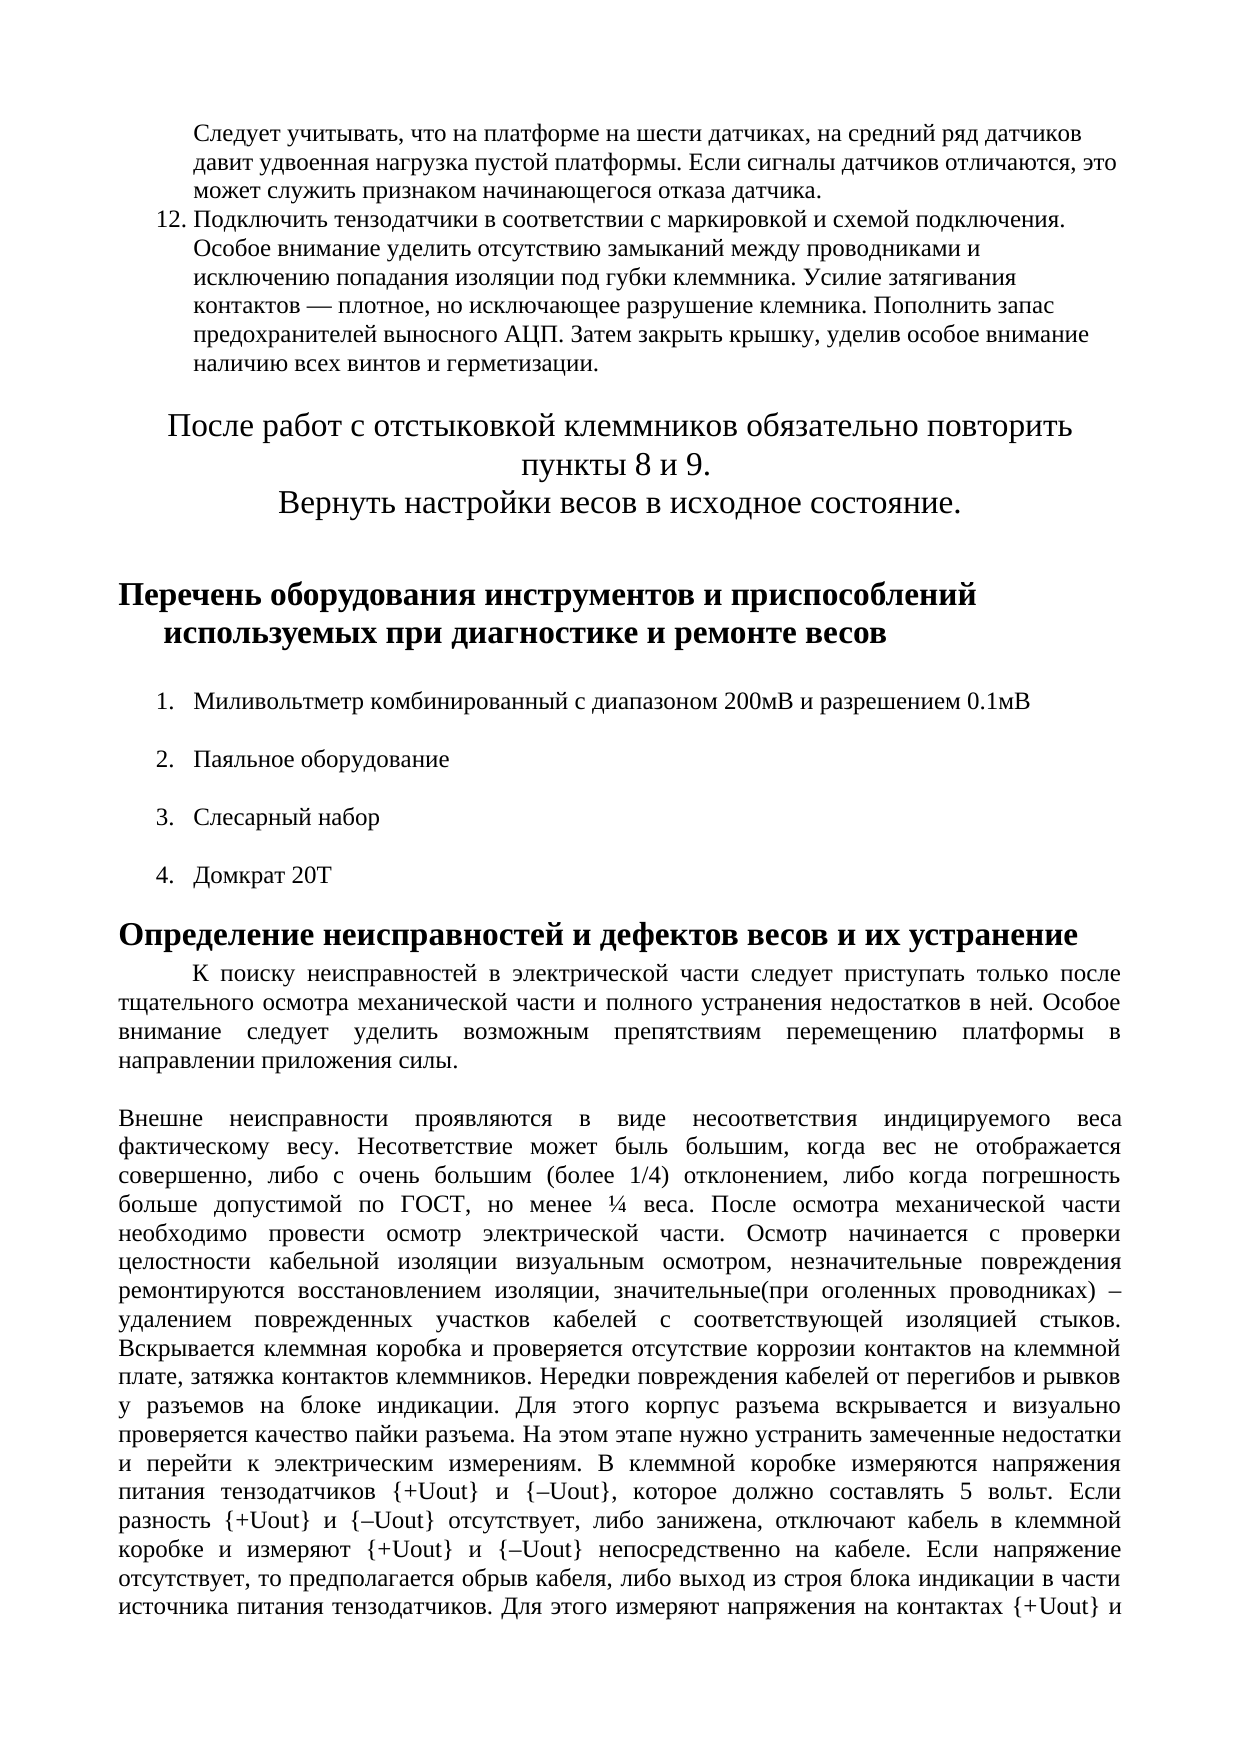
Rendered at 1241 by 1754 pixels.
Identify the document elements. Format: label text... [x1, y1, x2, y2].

text Внешне неисправности проявляются в виде несоответствия индицируемого веса фактическому весу. Несответствие может быль большим, когда вес не отображается совершенно, либо с очень большим (более 1/4) отклонением, либо когда погрешность больше допустимой по ГОСТ, но менее ¼ веса. После осмотра механической части необходимо провести осмотр электрической части. Осмотр начинается с проверки целостности кабельной изоляции визуальным осмотром, незначительные повреждения ремонтируются восстановлением изоляции, значительные(при оголенных проводниках) –удалением поврежденных участков кабелей с соответствующей изоляцией стыков. Вскрывается клеммная коробка и проверяется отсутствие коррозии контактов на клеммной плате, затяжка контактов клеммников. Нередки повреждения кабелей от перегибов и рывков у разъемов на блоке индикации. Для этого корпус разъема вскрывается и визуально проверяется качество пайки разъема. На этом этапе нужно устранить замеченные недостатки и перейти к электрическим измерениям. В клеммной коробке измеряются напряжения питания тензодатчиков {+Uout} и {–Uout}, которое должно составлять 5 вольт. Если разность {+Uout} и {–Uout} отсутствует, либо занижена, отключают кабель в клеммной коробке и измеряют {+Uout} и {–Uout} непосредственно на кабеле. Если напряжение отсутствует, то предполагается обрыв кабеля, либо выход из строя блока индикации в части источника питания тензодатчиков. Для этого измеряют напряжения на контактах {+Uout} и [118, 1103, 1122, 1620]
text Вернуть настройки весов в исходное состояние. [118, 482, 1122, 521]
list Слесарный набор [156, 802, 1122, 831]
list Паяльное оборудование [156, 744, 1122, 773]
list Домкрат 20Т [156, 860, 1122, 889]
subtitle Определение неисправностей и дефектов весов и их устранение [118, 914, 1122, 952]
list Подключить тензодатчики в соответствии с маркировкой и схемой подключения. Особое внимание уделить отсутствию замыканий между проводниками и исключению попадания изоляции под губки клеммника. Усилие затягивания контактов — плотное, но исключающее разрушение клемника. Пополнить запас предохранителей выносного АЦП. Затем закрыть крышку, уделив особое внимание наличию всех винтов и герметизации. [156, 204, 1122, 377]
text После работ с отстыковкой клеммников обязательно повторить пункты 8 и 9. [118, 406, 1122, 482]
text К поиску неисправностей в электрической части следует приступать только после тщательного осмотра механической части и полного устранения недостатков в ней. Особое внимание следует уделить возможным препятствиям перемещению платформы в направлении приложения силы. [118, 958, 1122, 1073]
list Миливольтметр комбинированный с диапазоном 200мВ и разрешением 0.1мВ [156, 686, 1122, 715]
list Следует учитывать, что на платформе на шести датчиках, на средний ряд датчиков давит удвоенная нагрузка пустой платформы. Если сигналы датчиков отличаются, это может служить признаком начинающегося отказа датчика. [156, 118, 1122, 204]
subtitle Перечень оборудования инструментов и приспособлений используемых при диагностике и ремонте весов [118, 574, 1122, 651]
